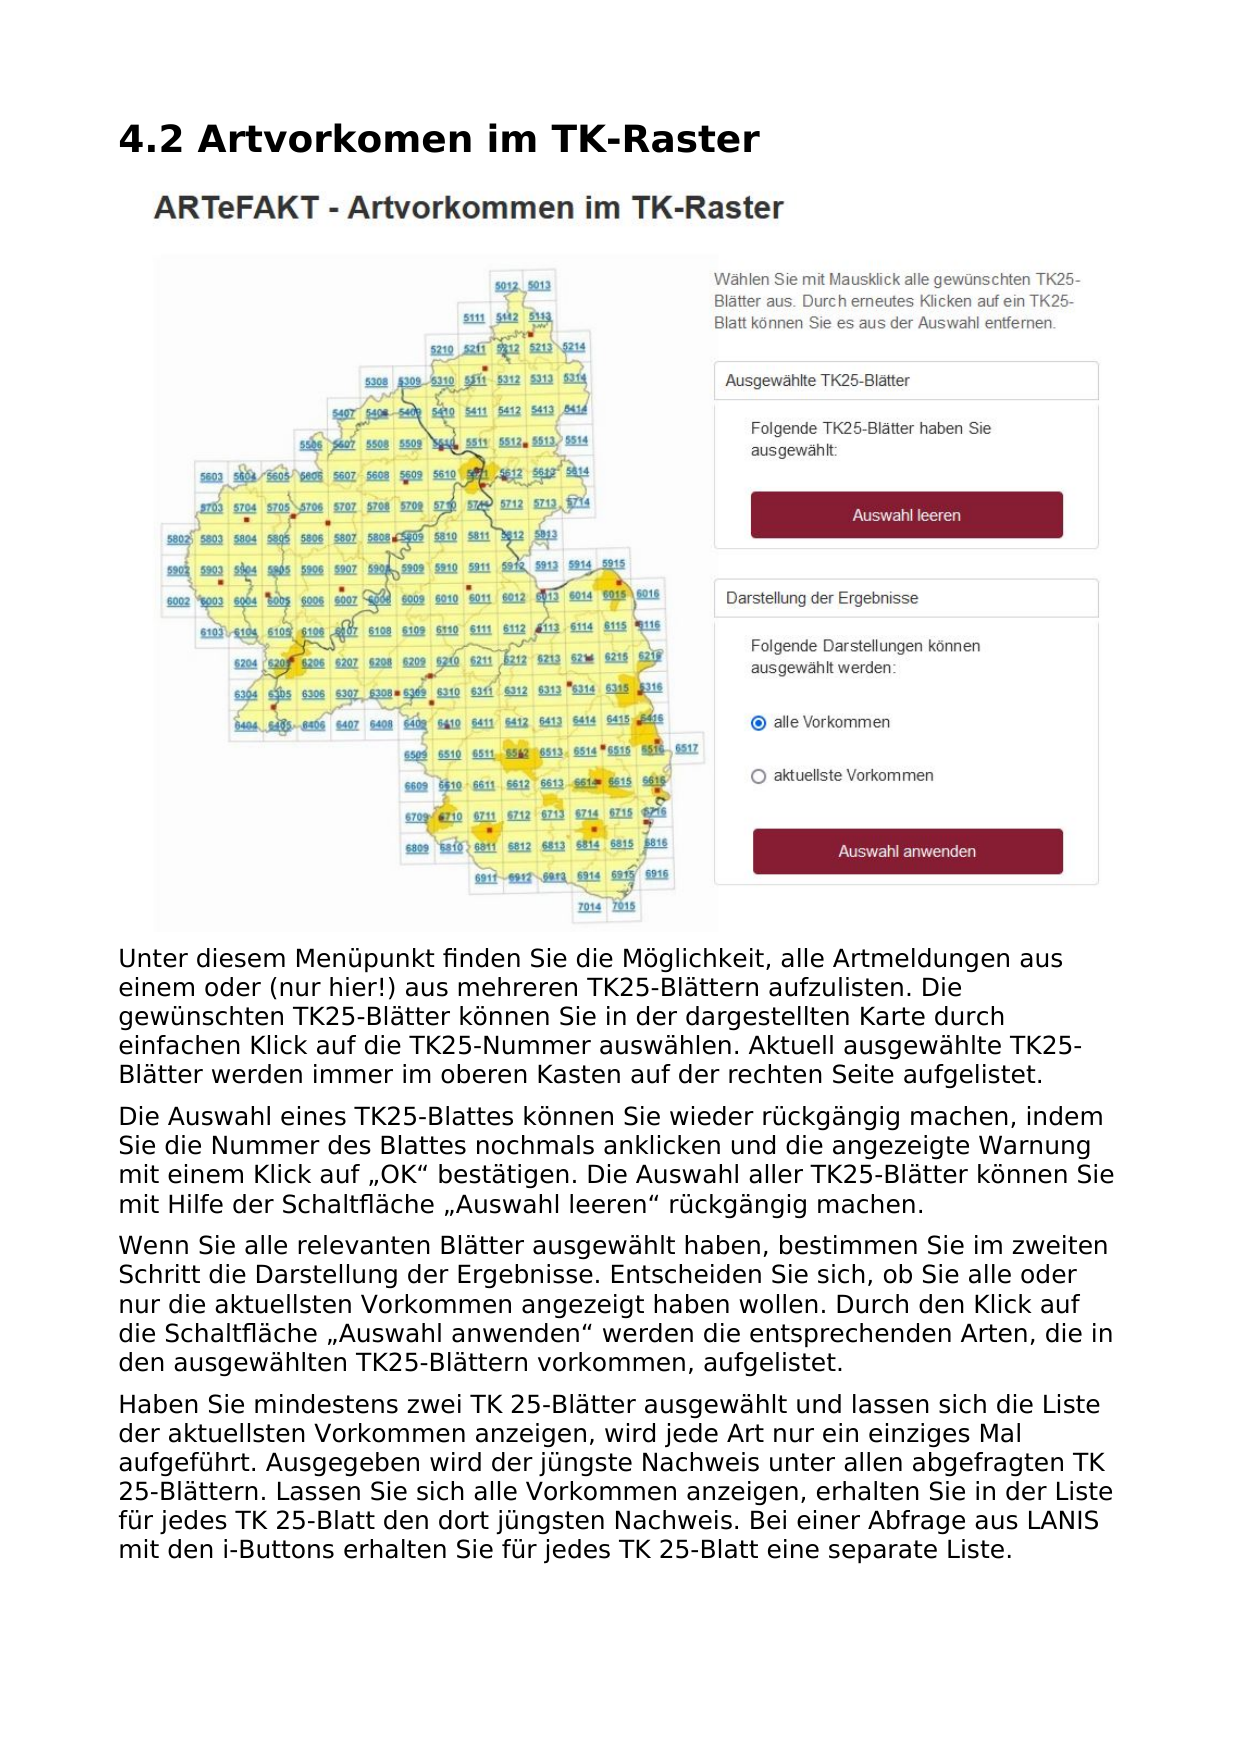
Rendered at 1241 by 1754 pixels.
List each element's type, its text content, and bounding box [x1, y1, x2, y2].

text Die Auswahl eines TK25-Blattes können Sie wieder rückgängig machen, indem Sie die Nummer des Blattes nochmals anklicken und die angezeigte Warnung mit einem Klick auf „OK“ bestätigen. Die Auswahl aller TK25-Blätter können Sie mit Hilfe der Schaltfläche „Auswahl leeren“ rückgängig machen. [118, 1102, 1122, 1219]
picture [118, 174, 1123, 932]
text Unter diesem Menüpunkt finden Sie die Möglichkeit, alle Artmeldungen aus einem oder (nur hier!) aus mehreren TK25-Blättern aufzulisten. Die gewünschten TK25-Blätter können Sie in der dargestellten Karte durch einfachen Klick auf die TK25-Nummer auswählen. Aktuell ausgewählte TK25-Blätter werden immer im oberen Kasten auf der rechten Seite aufgelistet. [118, 944, 1122, 1090]
text Wenn Sie alle relevanten Blätter ausgewählt haben, bestimmen Sie im zweiten Schritt die Darstellung der Ergebnisse. Entscheiden Sie sich, ob Sie alle oder nur die aktuellsten Vorkommen angezeigt haben wollen. Durch den Klick auf die Schaltfläche „Auswahl anwenden“ werden die entsprechenden Arten, die in den ausgewählten TK25-Blättern vorkommen, aufgelistet. [118, 1232, 1122, 1377]
subtitle 4.2 Artvorkomen im TK-Raster [118, 118, 1122, 162]
text Haben Sie mindestens zwei TK 25-Blätter ausgewählt und lassen sich die Liste der aktuellsten Vorkommen anzeigen, wird jede Art nur ein einziges Mal aufgeführt. Ausgegeben wird der jüngste Nachweis unter allen abgefragten TK 25-Blättern. Lassen Sie sich alle Vorkommen anzeigen, erhalten Sie in der Liste für jedes TK 25-Blatt den dort jüngsten Nachweis. Bei einer Abfrage aus LANIS mit den i-Buttons erhalten Sie für jedes TK 25-Blatt eine separate Liste. [118, 1390, 1122, 1565]
